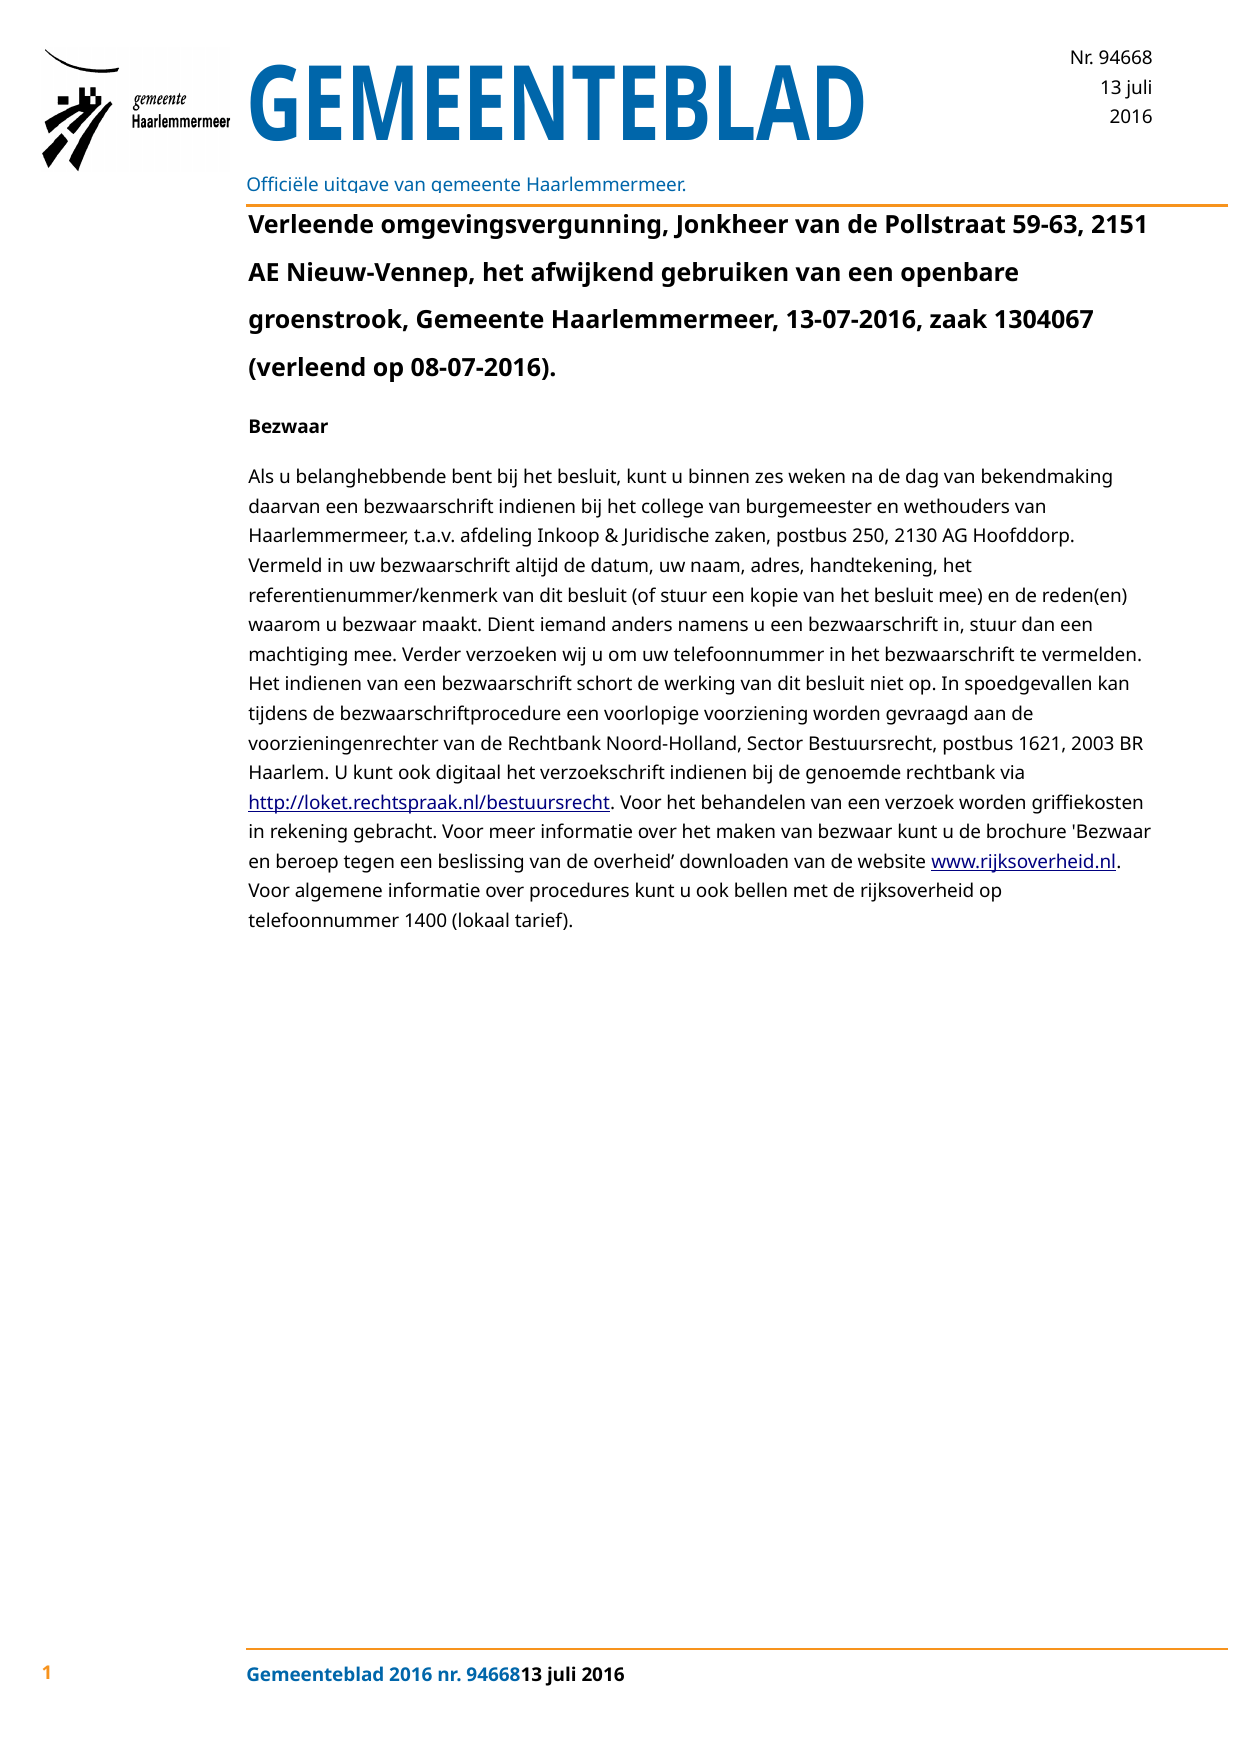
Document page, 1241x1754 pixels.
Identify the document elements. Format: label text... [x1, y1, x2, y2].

text Als u belanghebbende bent bij het besluit, kunt u binnen zes weken na de dag van bekendmaking daarvan een bezwaarschrift indienen bij het college van burgemeester en wethouders van Haarlemmermeer, t.a.v. afdeling Inkoop & Juridische zaken, postbus 250, 2130 AG Hoofddorp. Vermeld in uw bezwaarschrift altijd de datum, uw naam, adres, handtekening, het referentienummer/kenmerk van dit besluit (of stuur een kopie van het besluit mee) en de reden(en) waarom u bezwaar maakt. Dient iemand anders namens u een bezwaarschrift in, stuur dan een machtiging mee. Verder verzoeken wij u om uw telefoonnummer in het bezwaarschrift te vermelden. Het indienen van een bezwaarschrift schort de werking van dit besluit niet op. In spoedgevallen kan tijdens de bezwaarschriftprocedure een voorlopige voorziening worden gevraagd aan de voorzieningenrechter van de Rechtbank Noord-Holland, Sector Bestuursrecht, postbus 1621, 2003 BR Haarlem. U kunt ook digitaal het verzoekschrift indienen bij de genoemde rechtbank via http://loket.rechtspraak.nl/bestuursrecht. Voor het behandelen van een verzoek worden griffiekosten in rekening gebracht. Voor meer informatie over het maken van bezwaar kunt u de brochure 'Bezwaar en beroep tegen een beslissing van de overheid’ downloaden van de website www.rijksoverheid.nl. Voor algemene informatie over procedures kunt u ook bellen met de rijksoverheid op telefoonnummer 1400 (lokaal tarief). [248, 463, 1152, 933]
text Verleende omgevingsvergunning, Jonkheer van de Pollstraat 59-63, 2151 AE Nieuw-Vennep, het afwijkend gebruiken van een openbare groenstrook, Gemeente Haarlemmermeer, 13-07-2016, zaak 1304067 (verleend op 08-07-2016). [248, 207, 1152, 384]
text Bezwaar [248, 413, 1152, 439]
picture [41, 47, 231, 172]
